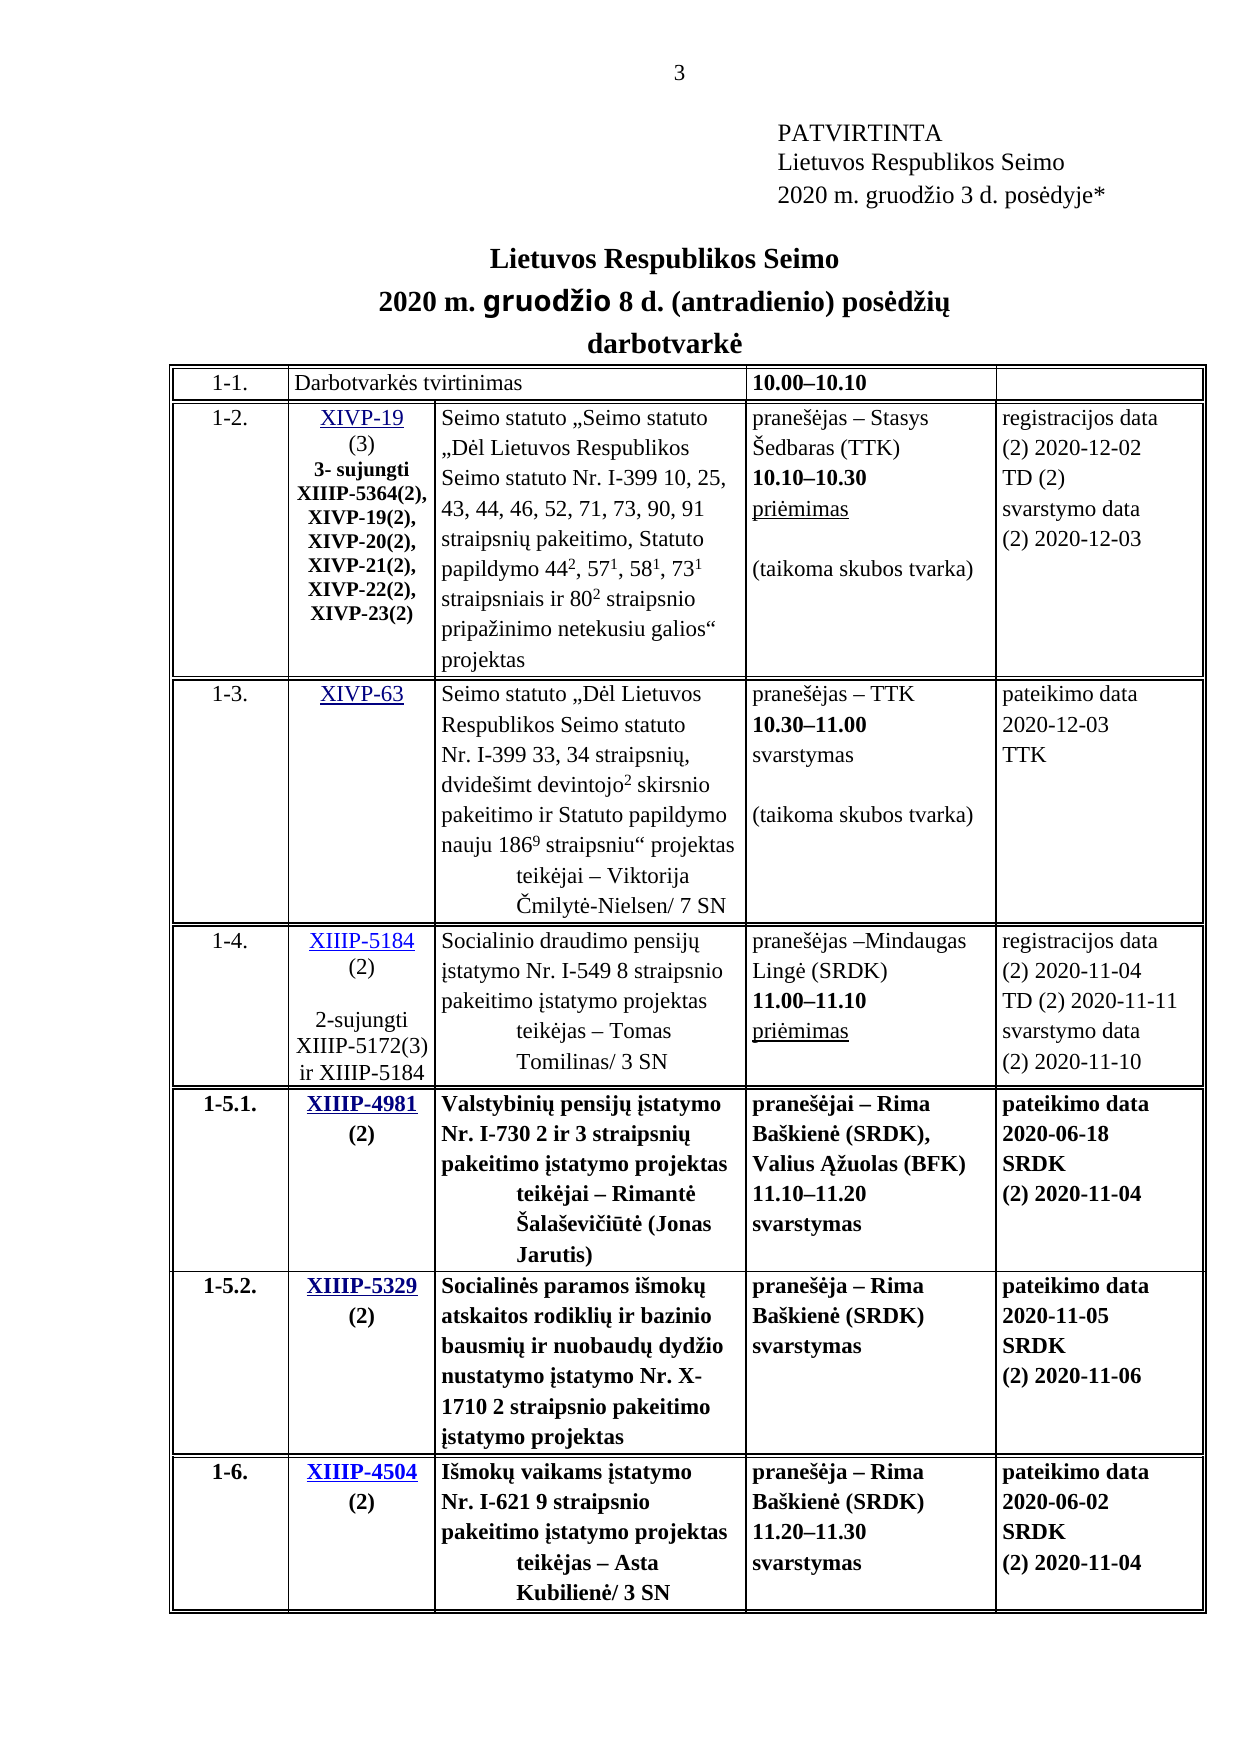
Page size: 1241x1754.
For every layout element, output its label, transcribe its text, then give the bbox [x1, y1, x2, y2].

table_cell Socialinės paramos išmokų atskaitos rodiklių ir bazinio bausmių ir nuobaudų dydžio nustatymo įstatymo Nr. X-1710 2 straipsnio pakeitimo įstatymo projektas [436, 1272, 745, 1453]
table_cell 1-6. [174, 1458, 288, 1609]
table_cell pranešėjas –Mindaugas Lingė (SRDK) 11.00–11.10 priėmimas [747, 927, 995, 1085]
table_cell 1-5.1. [174, 1090, 288, 1271]
table_cell Išmokų vaikams įstatymo Nr. I-621 9 straipsnio pakeitimo įstatymo projektas teikėjas – Asta Kubilienė/ 3 SN [436, 1458, 745, 1609]
table_cell [1207, 1453, 1240, 1609]
table_cell XIIIP-5329 (2) [289, 1272, 434, 1453]
text Lietuvos Respublikos Seimo [777, 147, 1152, 176]
text PATVIRTINTA [777, 118, 1152, 147]
table_cell XIIIP-4504 (2) [289, 1458, 434, 1609]
table_header 1-1. [174, 369, 288, 399]
table_cell Seimo statuto „Seimo statuto „Dėl Lietuvos Respublikos Seimo statuto Nr. I-399 10, 25, 43, 44, 46, 52, 71, 73, 90, 91 straipsnių pakeitimo, Statuto papildymo 442, 571, 581, 731 straipsniais ir 802 straipsnio pripažinimo netekusiu galios“ projektas [436, 404, 745, 676]
table_header [997, 369, 1202, 399]
text 2020 m. gruodžio 8 d. (antradienio) posėdžių [177, 280, 1152, 320]
table_cell 1-2. [174, 404, 288, 676]
table_cell registracijos data (2) 2020-11-04 TD (2) 2020-11-11 svarstymo data (2) 2020-11-10 [997, 927, 1202, 1085]
text darbotvarkė [177, 326, 1152, 359]
table_cell pranešėjas – Stasys Šedbaras (TTK) 10.10–10.30 priėmimas (taikoma skubos tvarka) [747, 404, 995, 676]
table_cell [1207, 1271, 1240, 1453]
table_cell pranešėja – Rima Baškienė (SRDK) svarstymas [747, 1272, 995, 1453]
table_cell [1207, 1085, 1240, 1271]
table_cell pateikimo data 2020-12-03 TTK [997, 681, 1202, 922]
table_cell pateikimo data 2020-06-02 SRDK (2) 2020-11-04 [997, 1458, 1202, 1609]
table_cell [1207, 676, 1240, 922]
table_cell XIIIP-4981 (2) [289, 1090, 434, 1271]
table_cell [1207, 399, 1240, 676]
table_cell XIVP-19 (3) 3- sujungti XIIIP-5364(2), XIVP-19(2), XIVP-20(2), XIVP-21(2), XIVP-22(2), XIVP-23(2) [289, 404, 434, 676]
table_cell XIIIP-5184 (2) 2-sujungti XIIIP-5172(3) ir XIIIP-5184 [289, 927, 434, 1085]
table_cell Seimo statuto „Dėl Lietuvos Respublikos Seimo statuto Nr. I-399 33, 34 straipsnių, dvidešimt devintojo2 skirsnio pakeitimo ir Statuto papildymo nauju 1869 straipsniu“ projektas teikėjai – Viktorija Čmilytė-Nielsen/ 7 SN [436, 681, 745, 922]
table_cell XIVP-63 [289, 681, 434, 922]
table_cell pranešėjai – Rima Baškienė (SRDK), Valius Ąžuolas (BFK) 11.10–11.20 svarstymas [747, 1090, 995, 1271]
table_cell 1-4. [174, 927, 288, 1085]
table_cell pateikimo data 2020-11-05 SRDK (2) 2020-11-06 [997, 1272, 1202, 1453]
text Lietuvos Respublikos Seimo [177, 242, 1152, 275]
text 2020 m. gruodžio 3 d. posėdyje* [777, 180, 1152, 209]
table_header Darbotvarkės tvirtinimas [289, 369, 746, 399]
table_header [1207, 364, 1240, 399]
table_cell pateikimo data 2020-06-18 SRDK (2) 2020-11-04 [997, 1090, 1202, 1271]
table_cell registracijos data (2) 2020-12-02 TD (2) svarstymo data (2) 2020-12-03 [997, 404, 1202, 676]
table_cell [1207, 922, 1240, 1085]
table_cell Socialinio draudimo pensijų įstatymo Nr. I-549 8 straipsnio pakeitimo įstatymo projektas teikėjas – Tomas Tomilinas/ 3 SN [436, 927, 745, 1085]
table_cell Valstybinių pensijų įstatymo Nr. I-730 2 ir 3 straipsnių pakeitimo įstatymo projektas teikėjai – Rimantė Šalaševičiūtė (Jonas Jarutis) [436, 1090, 745, 1271]
table_header 10.00–10.10 [747, 369, 996, 399]
table_cell 1-5.2. [174, 1272, 288, 1453]
table_cell pranešėja – Rima Baškienė (SRDK) 11.20–11.30 svarstymas [747, 1458, 995, 1609]
table_cell 1-3. [174, 681, 288, 922]
table_cell pranešėjas – TTK 10.30–11.00 svarstymas (taikoma skubos tvarka) [747, 681, 995, 922]
